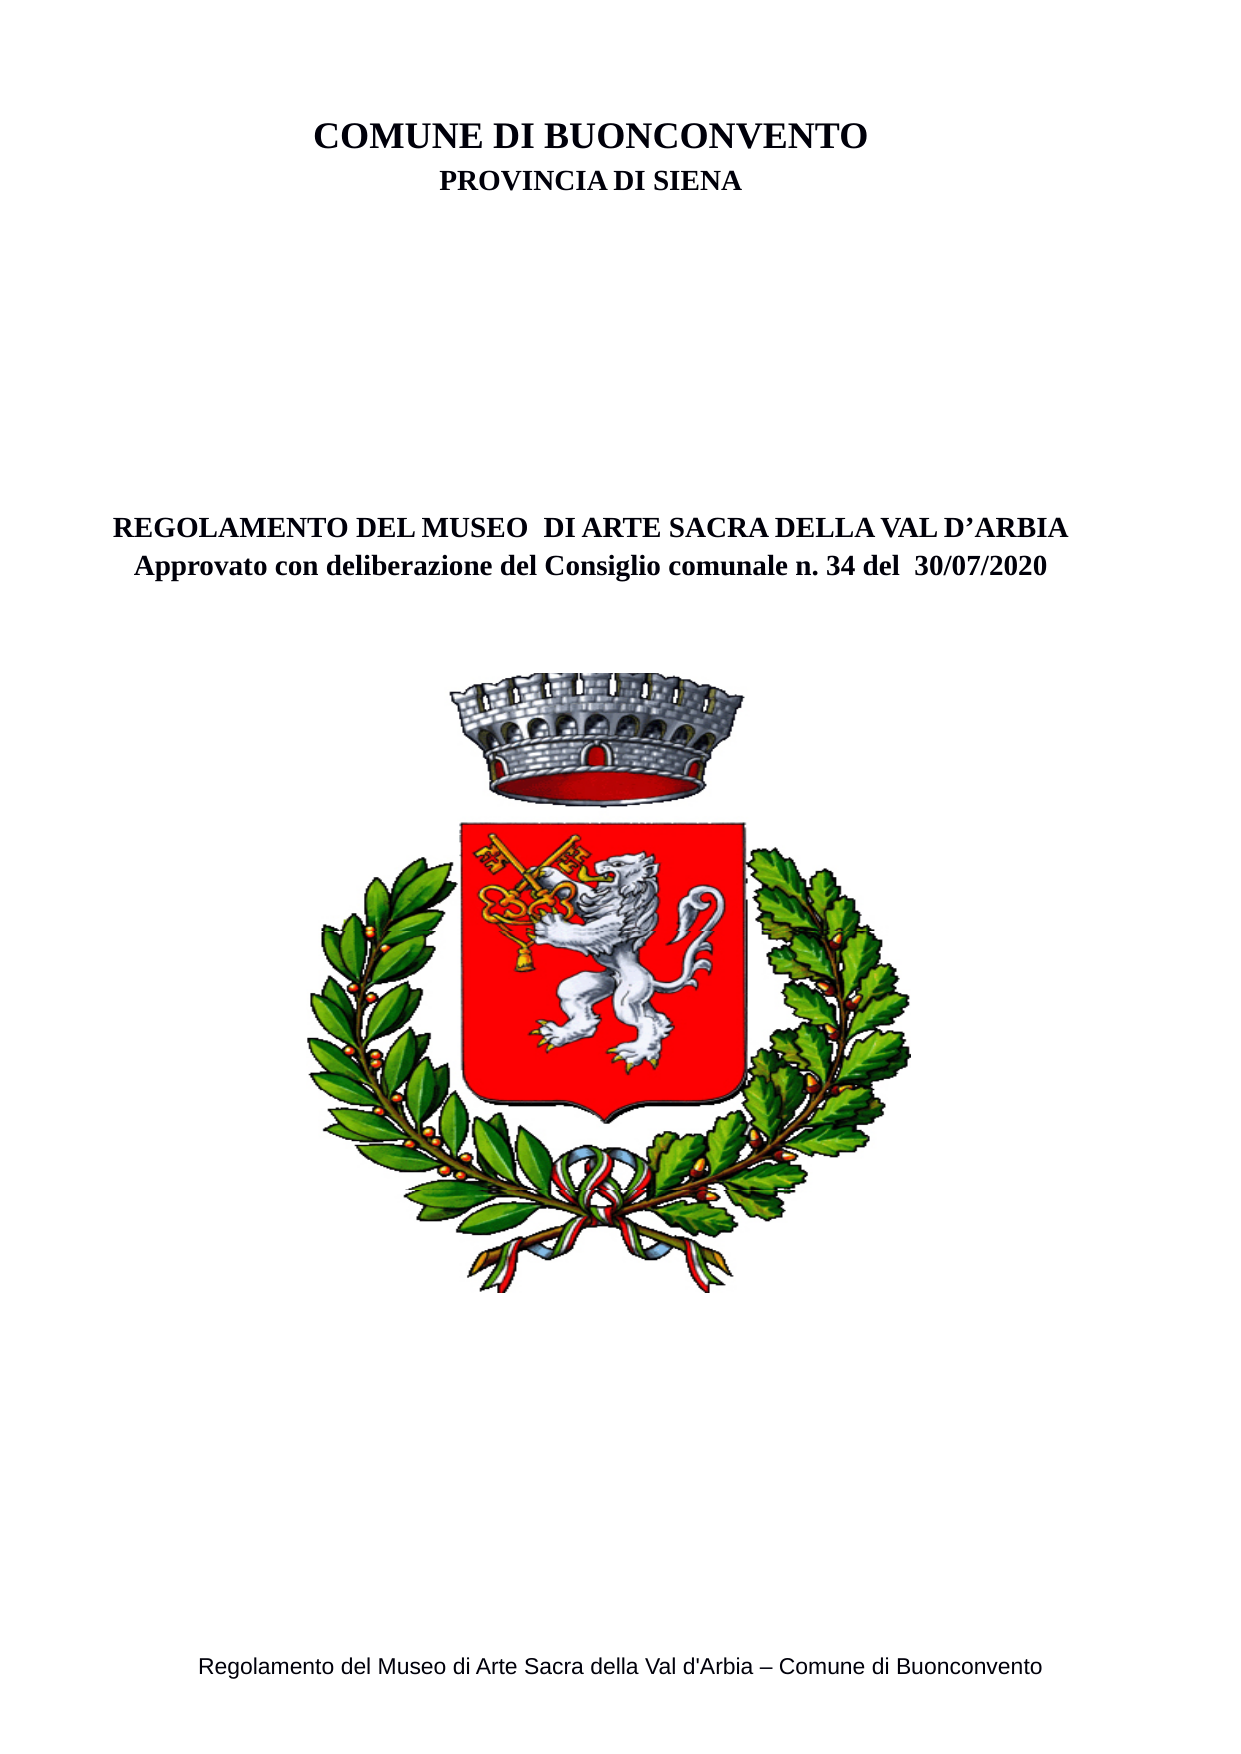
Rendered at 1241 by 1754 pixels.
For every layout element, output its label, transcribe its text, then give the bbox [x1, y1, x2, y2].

text Approvato con deliberazione del Consiglio comunale n. 34 del 30/07/2020 [91, 548, 1090, 582]
text COMUNE DI BUONCONVENTO [91, 113, 1090, 157]
text REGOLAMENTO DEL MUSEO DI ARTE SACRA DELLA VAL D’ARBIA [91, 510, 1090, 543]
text PROVINCIA DI SIENA [91, 163, 1090, 197]
